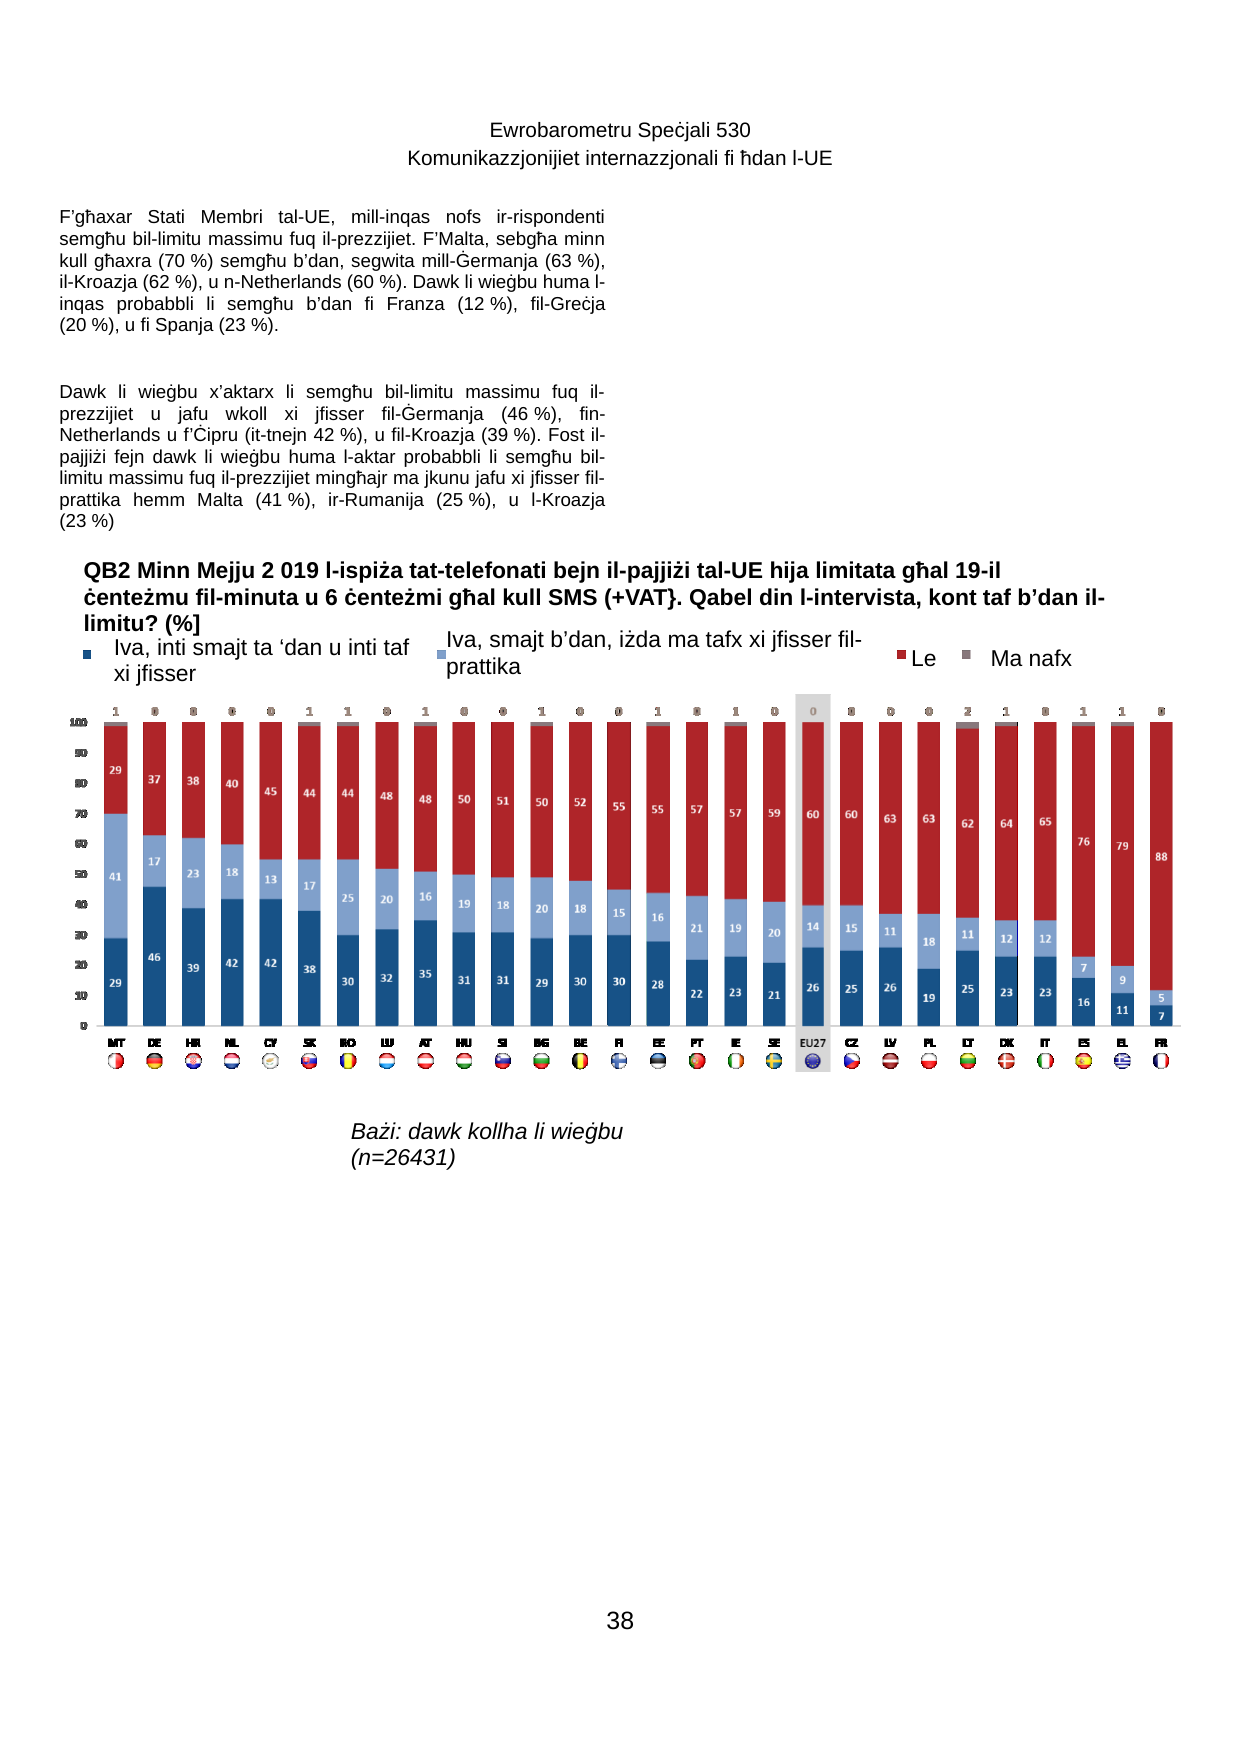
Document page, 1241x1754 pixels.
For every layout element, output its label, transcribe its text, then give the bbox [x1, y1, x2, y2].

picture [76, 632, 971, 669]
text F’għaxar Stati Membri tal-UE, mill-inqas nofs ir-rispondenti semgħu bil-limitu massimu fuq il-prezzijiet. F’Malta, sebgħa minn kull għaxra (70 %) semgħu b’dan, segwita mill-Ġermanja (63 %), il-Kroazja (62 %), u n-Netherlands (60 %). Dawk li wieġbu huma l-inqas probabbli li semgħu b’dan fi Franza (12 %), fil-Greċja (20 %), u fi Spanja (23 %). [59, 206, 605, 336]
picture [59, 693, 1182, 1072]
text Dawk li wieġbu x’aktarx li semgħu bil-limitu massimu fuq il-prezzijiet u jafu wkoll xi jfisser fil-Ġermanja (46 %), fin-Netherlands u f’Ċipru (it-tnejn 42 %), u fil-Kroazja (39 %). Fost il-pajjiżi fejn dawk li wieġbu huma l-aktar probabbli li semgħu bil-limitu massimu fuq il-prezzijiet mingħajr ma jkunu jafu xi jfisser fil-prattika hemm Malta (41 %), ir-Rumanija (25 %), u l-Kroazja (23 %) [59, 381, 605, 532]
